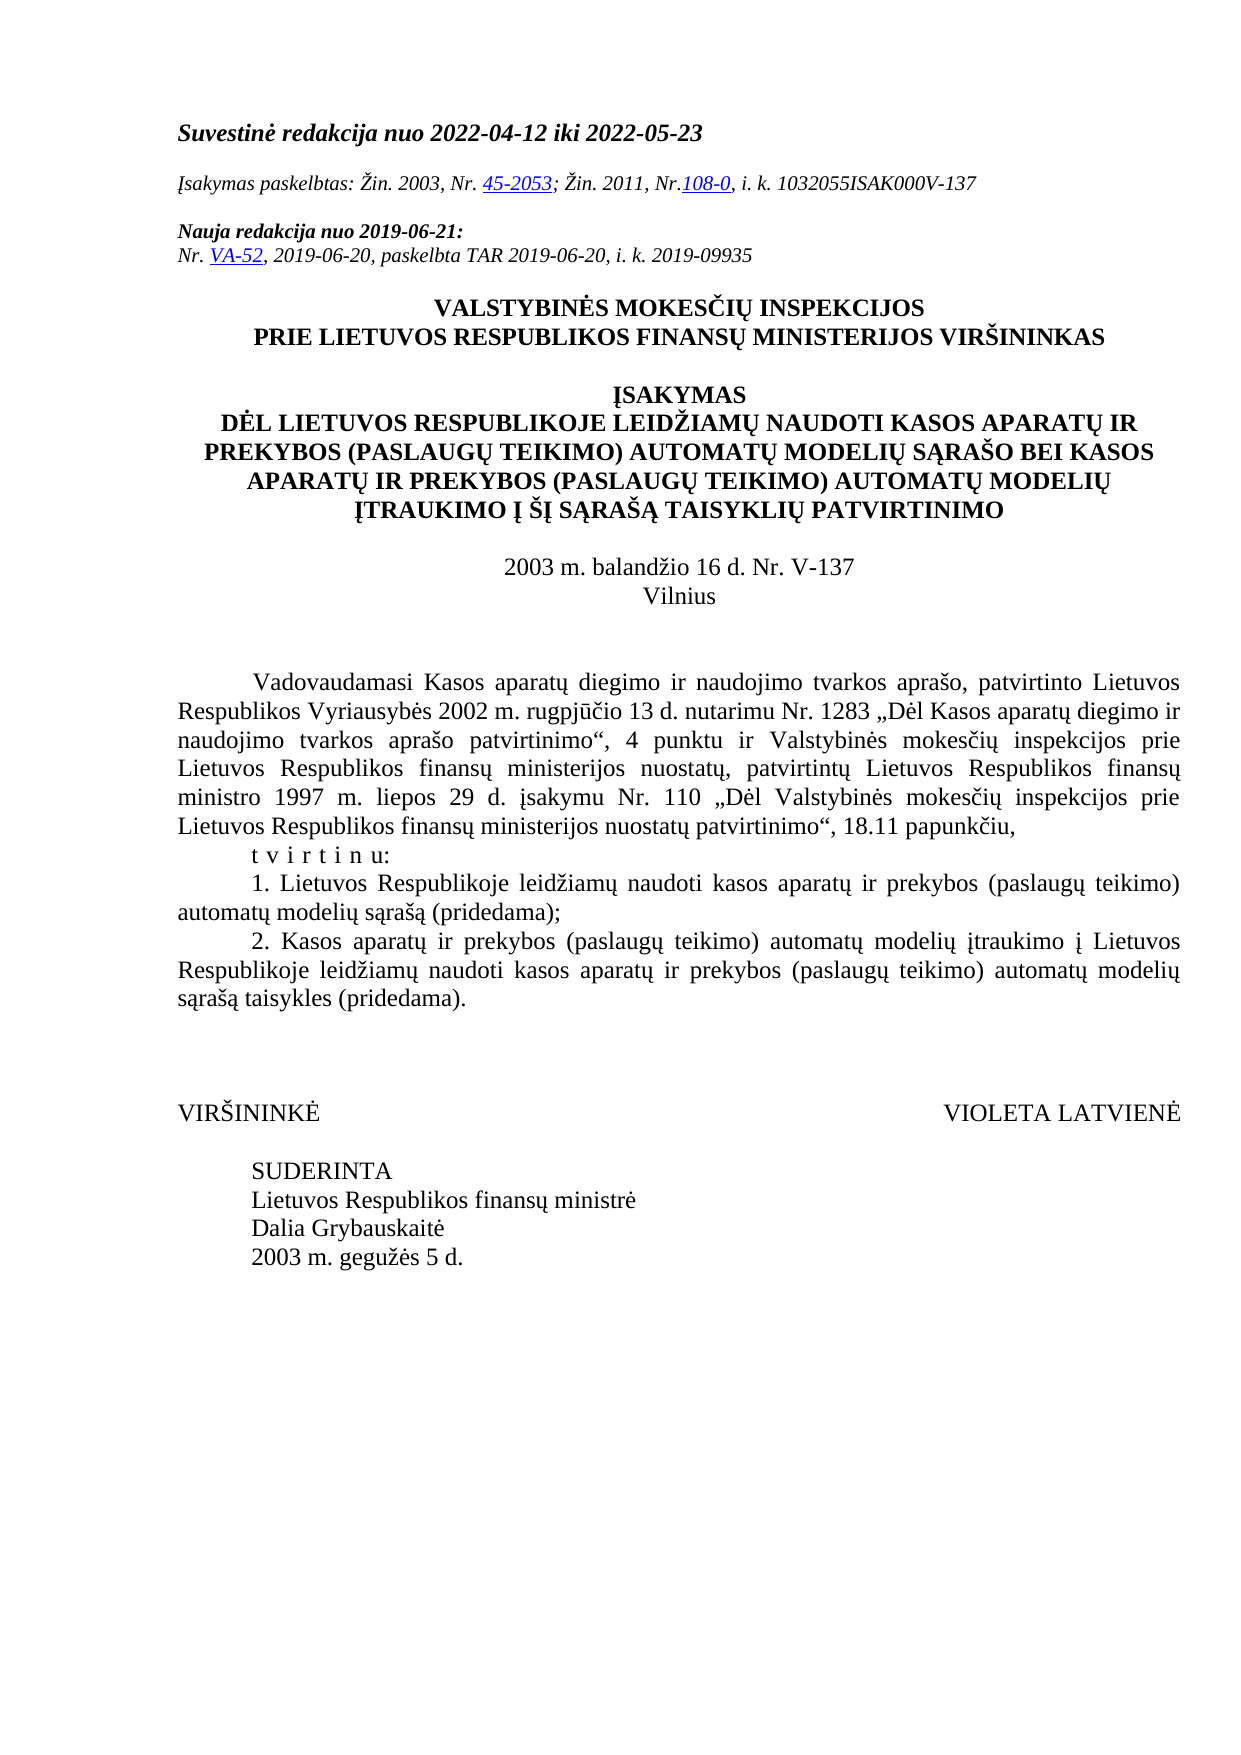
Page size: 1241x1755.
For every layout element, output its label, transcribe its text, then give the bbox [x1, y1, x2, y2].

text Lietuvos Respublikos finansų ministrė [177, 1185, 1181, 1213]
text Nauja redakcija nuo 2019-06-21: [177, 219, 1181, 243]
text PRIE LIETUVOS RESPUBLIKOS FINANSŲ MINISTERIJOS VIRŠININKAS [177, 322, 1181, 351]
text 2003 m. gegužės 5 d. [177, 1242, 1181, 1271]
text DĖL LIETUVOS RESPUBLIKOJE LEIDŽIAMŲ NAUDOTI KASOS APARATŲ IR PREKYBOS (PASLAUGŲ TEIKIMO) AUTOMATŲ MODELIŲ SĄRAŠO BEI KASOS APARATŲ IR PREKYBOS (PASLAUGŲ TEIKIMO) AUTOMATŲ MODELIŲ ĮTRAUKIMO Į ŠĮ SĄRAŠĄ TAISYKLIŲ PATVIRTINIMO [177, 408, 1181, 523]
text SUDERINTA [177, 1156, 1181, 1185]
text Nr. VA-52, 2019-06-20, paskelbta TAR 2019-06-20, i. k. 2019-09935 [177, 243, 1181, 267]
text 1. Lietuvos Respublikoje leidžiamų naudoti kasos aparatų ir prekybos (paslaugų teikimo) automatų modelių sąrašą (pridedama); [177, 868, 1181, 926]
text 2003 m. balandžio 16 d. Nr. V-137 [177, 552, 1181, 581]
text ĮSAKYMAS [177, 380, 1181, 408]
text Vadovaudamasi Kasos aparatų diegimo ir naudojimo tvarkos aprašo, patvirtinto Lietuvos Respublikos Vyriausybės 2002 m. rugpjūčio 13 d. nutarimu Nr. 1283 „Dėl Kasos aparatų diegimo ir naudojimo tvarkos aprašo patvirtinimo“, 4 punktu ir Valstybinės mokesčių inspekcijos prie Lietuvos Respublikos finansų ministerijos nuostatų, patvirtintų Lietuvos Respublikos finansų ministro 1997 m. liepos 29 d. įsakymu Nr. 110 „Dėl Valstybinės mokesčių inspekcijos prie Lietuvos Respublikos finansų ministerijos nuostatų patvirtinimo“, 18.11 papunkčiu, [177, 667, 1181, 840]
text Suvestinė redakcija nuo 2022-04-12 iki 2022-05-23 [177, 118, 1181, 147]
text Įsakymas paskelbtas: Žin. 2003, Nr. 45-2053; Žin. 2011, Nr.108-0, i. k. 1032055ISAK000V-137 [177, 171, 1181, 195]
text VALSTYBINĖS MOKESČIŲ INSPEKCIJOS [177, 293, 1181, 322]
text Dalia Grybauskaitė [177, 1213, 1181, 1242]
text Vilnius [177, 581, 1181, 610]
text 2. Kasos aparatų ir prekybos (paslaugų teikimo) automatų modelių įtraukimo į Lietuvos Respublikoje leidžiamų naudoti kasos aparatų ir prekybos (paslaugų teikimo) automatų modelių sąrašą taisykles (pridedama). [177, 926, 1181, 1012]
text tvirtinu: [215, 840, 1181, 868]
text VIRŠININKĖ VIOLETA LATVIENĖ [177, 1098, 1181, 1127]
